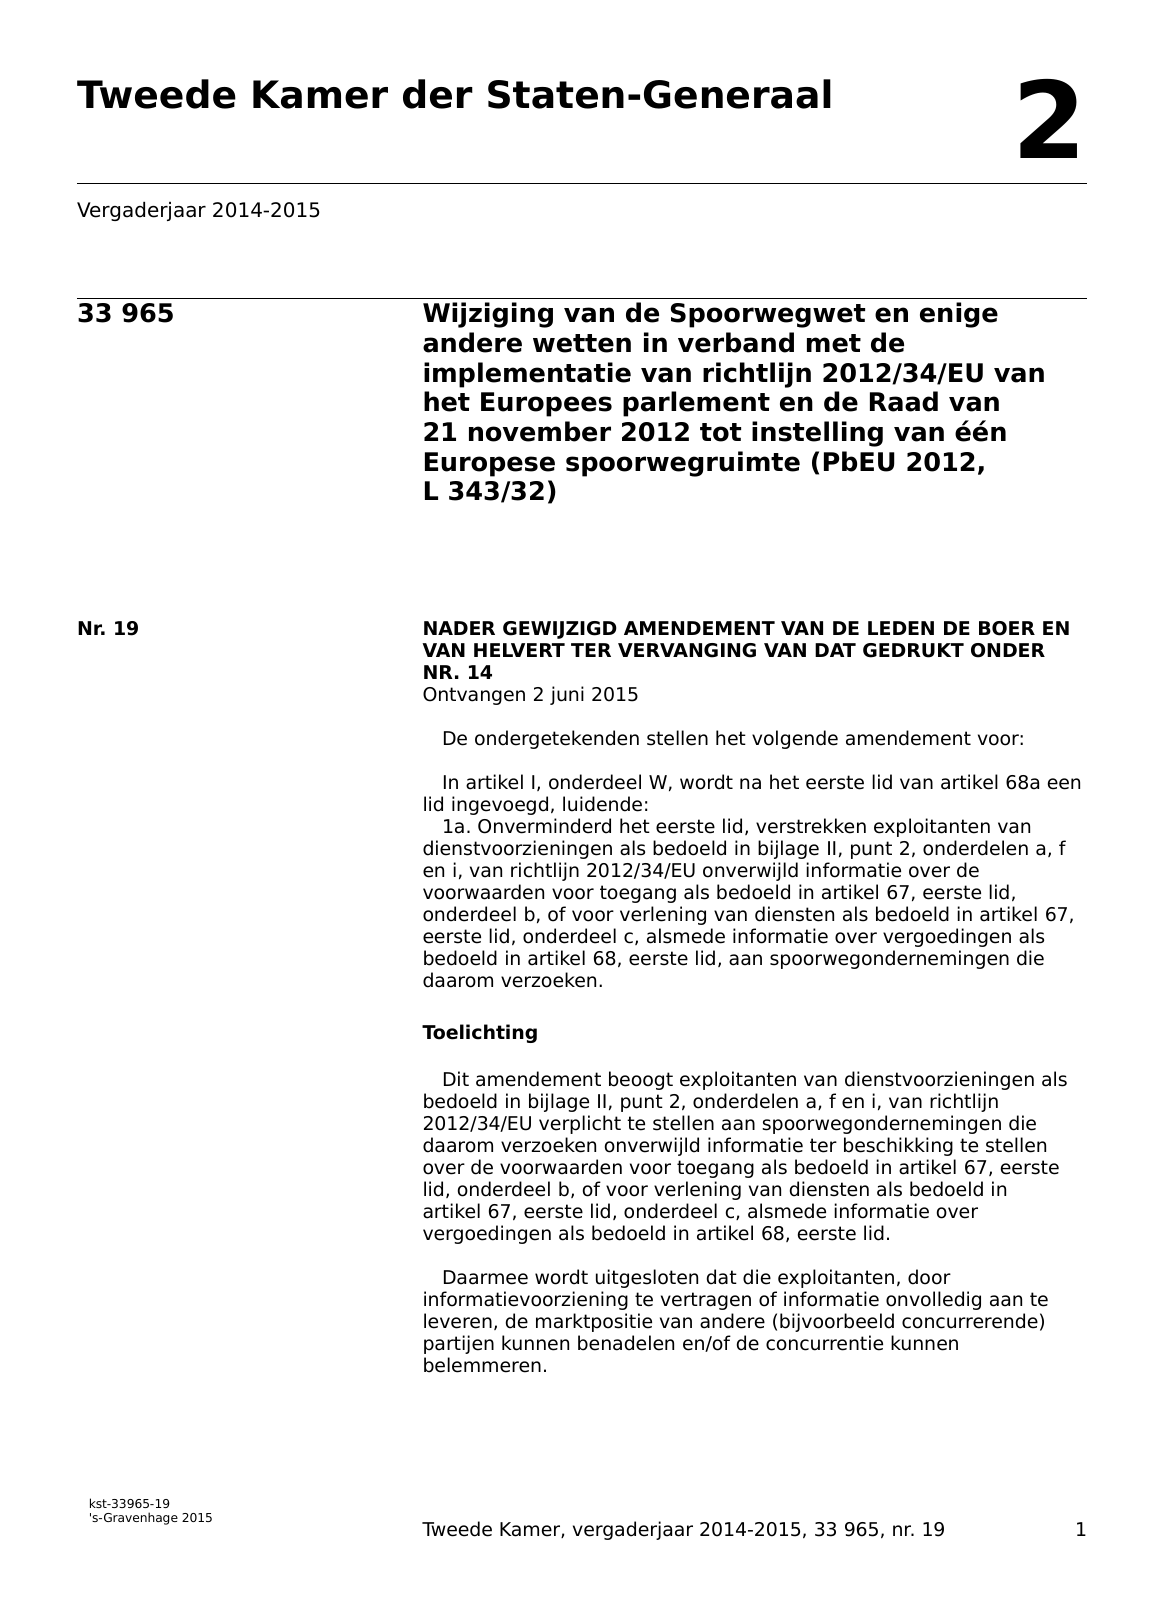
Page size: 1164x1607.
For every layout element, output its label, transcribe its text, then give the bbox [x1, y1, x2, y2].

subtitle Nr. 19 NADER GEWIJZIGD AMENDEMENT VAN DE LEDEN DE BOER EN VAN HELVERT TER VERVANGING VAN DAT GEDRUKT ONDER NR. 14 [77, 618, 1087, 684]
subtitle 33 965 Wijziging van de Spoorwegwet en enige andere wetten in verband met de implementatie van richtlijn 2012/34/EU van het Europees parlement en de Raad van 21 november 2012 tot instelling van één Europese spoorwegruimte (PbEU 2012, L 343/32) [77, 299, 1087, 507]
text In artikel I, onderdeel W, wordt na het eerste lid van artikel 68a een lid ingevoegd, luidende: [422, 772, 1087, 816]
text Dit amendement beoogt exploitanten van dienstvoorzieningen als bedoeld in bijlage II, punt 2, onderdelen a, f en i, van richtlijn 2012/34/EU verplicht te stellen aan spoorwegondernemingen die daarom verzoeken onverwijld informatie ter beschikking te stellen over de voorwaarden voor toegang als bedoeld in artikel 67, eerste lid, onderdeel b, of voor verlening van diensten als bedoeld in artikel 67, eerste lid, onderdeel c, alsmede informatie over vergoedingen als bedoeld in artikel 68, eerste lid. [422, 1069, 1087, 1245]
text Daarmee wordt uitgesloten dat die exploitanten, door informatievoorziening te vertragen of informatie onvolledig aan te leveren, de marktpositie van andere (bijvoorbeeld concurrerende) partijen kunnen benadelen en/of de concurrentie kunnen belemmeren. [422, 1267, 1087, 1377]
text De ondergetekenden stellen het volgende amendement voor: [422, 728, 1087, 750]
text 's-Gravenhage 2015 [88, 1511, 323, 1525]
text 1a. Onverminderd het eerste lid, verstrekken exploitanten van dienstvoorzieningen als bedoeld in bijlage II, punt 2, onderdelen a, f en i, van richtlijn 2012/34/EU onverwijld informatie over de voorwaarden voor toegang als bedoeld in artikel 67, eerste lid, onderdeel b, of voor verlening van diensten als bedoeld in artikel 67, eerste lid, onderdeel c, alsmede informatie over vergoedingen als bedoeld in artikel 68, eerste lid, aan spoorwegondernemingen die daarom verzoeken. [422, 816, 1087, 992]
table_cell Vergaderjaar 2014-2015 [77, 184, 1087, 298]
table_header 2 [886, 59, 1087, 183]
table_header Tweede Kamer der Staten-Generaal [77, 59, 886, 183]
subtitle Toelichting [422, 1022, 1087, 1044]
text Ontvangen 2 juni 2015 [422, 684, 1087, 706]
text kst-33965-19 [88, 1497, 323, 1511]
